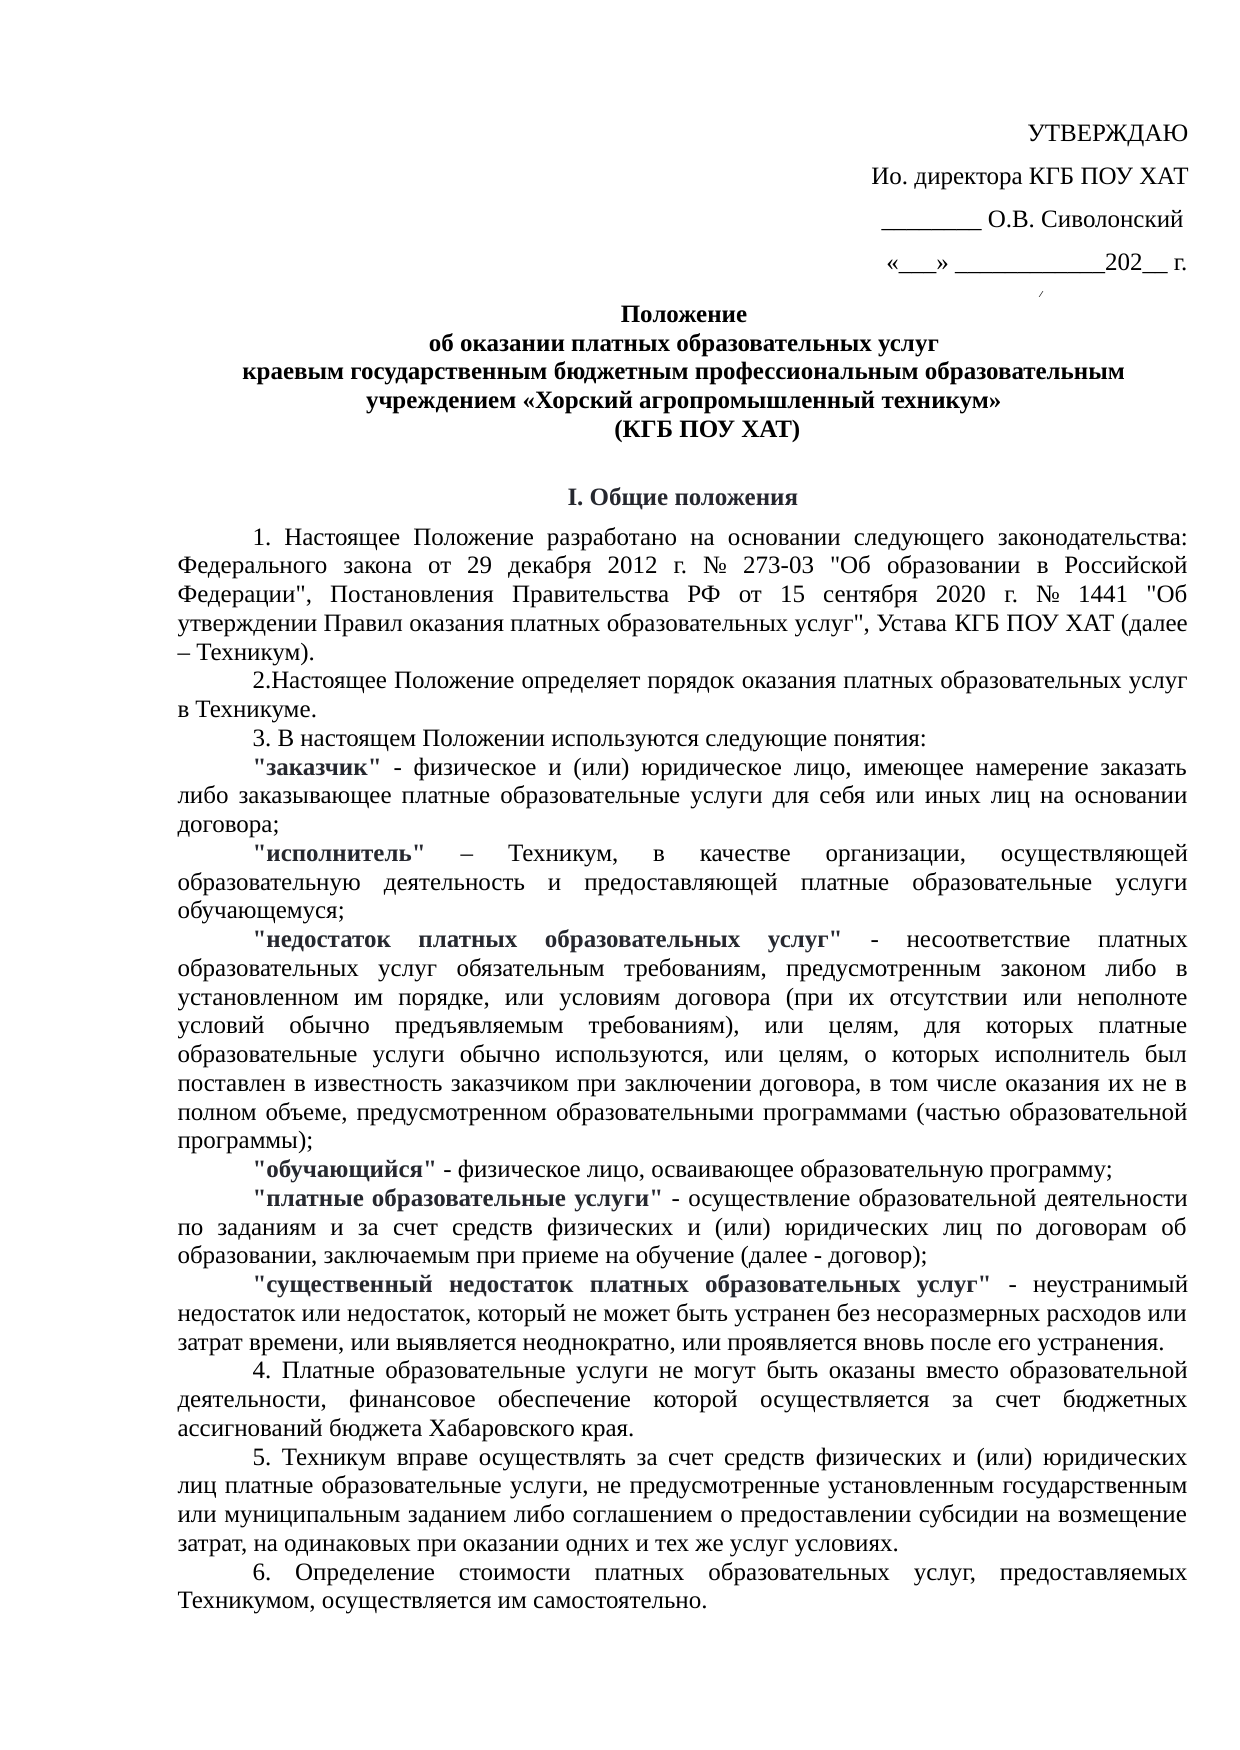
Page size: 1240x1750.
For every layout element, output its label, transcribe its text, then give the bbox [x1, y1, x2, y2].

text "обучающийся" - физическое лицо, осваивающее образовательную программу; [177, 1154, 1188, 1183]
text 1. Настоящее Положение разработано на основании следующего законодательства: Федерального закона от 29 декабря 2012 г. № 273-03 "Об образовании в Российской Федерации", Постановления Правительства РФ от 15 сентября 2020 г. № 1441 "Об утверждении Правил оказания платных образовательных услуг", Устава КГБ ПОУ ХАТ (далее – Техникум). [177, 522, 1188, 666]
text (КГБ ПОУ ХАТ) [179, 414, 1235, 443]
subtitle I. Общие положения [177, 482, 1188, 511]
text "исполнитель" – Техникум, в качестве организации, осуществляющей образовательную деятельность и предоставляющей платные образовательные услуги обучающемуся; [177, 838, 1188, 924]
text "заказчик" - физическое и (или) юридическое лицо, имеющее намерение заказать либо заказывающее платные образовательные услуги для себя или иных лиц на основании договора; [177, 752, 1188, 838]
text Ио. директора КГБ ПОУ ХАТ [856, 161, 1188, 190]
text 2.Настоящее Положение определяет порядок оказания платных образовательных услуг в Техникуме. [177, 666, 1188, 723]
text 4. Платные образовательные услуги не могут быть оказаны вместо образовательной деятельности, финансовое обеспечение которой осуществляется за счет бюджетных ассигнований бюджета Хабаровского края. [177, 1356, 1188, 1442]
text / [1038, 291, 1188, 299]
text «___» ____________202__ г. [881, 247, 1188, 276]
text об оказании платных образовательных услуг краевым государственным бюджетным профессиональным образовательным учреждением «Хорский агропромышленный техникум» [179, 328, 1188, 414]
text УТВЕРЖДАЮ [856, 118, 1188, 147]
text Положение [179, 299, 1188, 328]
text "платные образовательные услуги" - осуществление образовательной деятельности по заданиям и за счет средств физических и (или) юридических лиц по договорам об образовании, заключаемым при приеме на обучение (далее - договор); [177, 1183, 1188, 1269]
text 5. Техникум вправе осуществлять за счет средств физических и (или) юридических лиц платные образовательные услуги, не предусмотренные установленным государственным или муниципальным заданием либо соглашением о предоставлении субсидии на возмещение затрат, на одинаковых при оказании одних и тех же услуг условиях. [177, 1442, 1188, 1557]
text "недостаток платных образовательных услуг" - несоответствие платных образовательных услуг обязательным требованиям, предусмотренным законом либо в установленном им порядке, или условиям договора (при их отсутствии или неполноте условий обычно предъявляемым требованиям), или целям, для которых платные образовательные услуги обычно используются, или целям, о которых исполнитель был поставлен в известность заказчиком при заключении договора, в том числе оказания их не в полном объеме, предусмотренном образовательными программами (частью образовательной программы); [177, 924, 1188, 1154]
text 6. Определение стоимости платных образовательных услуг, предоставляемых Техникумом, осуществляется им самостоятельно. [177, 1557, 1188, 1614]
text "существенный недостаток платных образовательных услуг" - неустранимый недостаток или недостаток, который не может быть устранен без несоразмерных расходов или затрат времени, или выявляется неоднократно, или проявляется вновь после его устранения. [177, 1269, 1188, 1356]
text ________ О.В. Сиволонский [881, 204, 1188, 233]
text 3. В настоящем Положении используются следующие понятия: [177, 723, 1188, 752]
